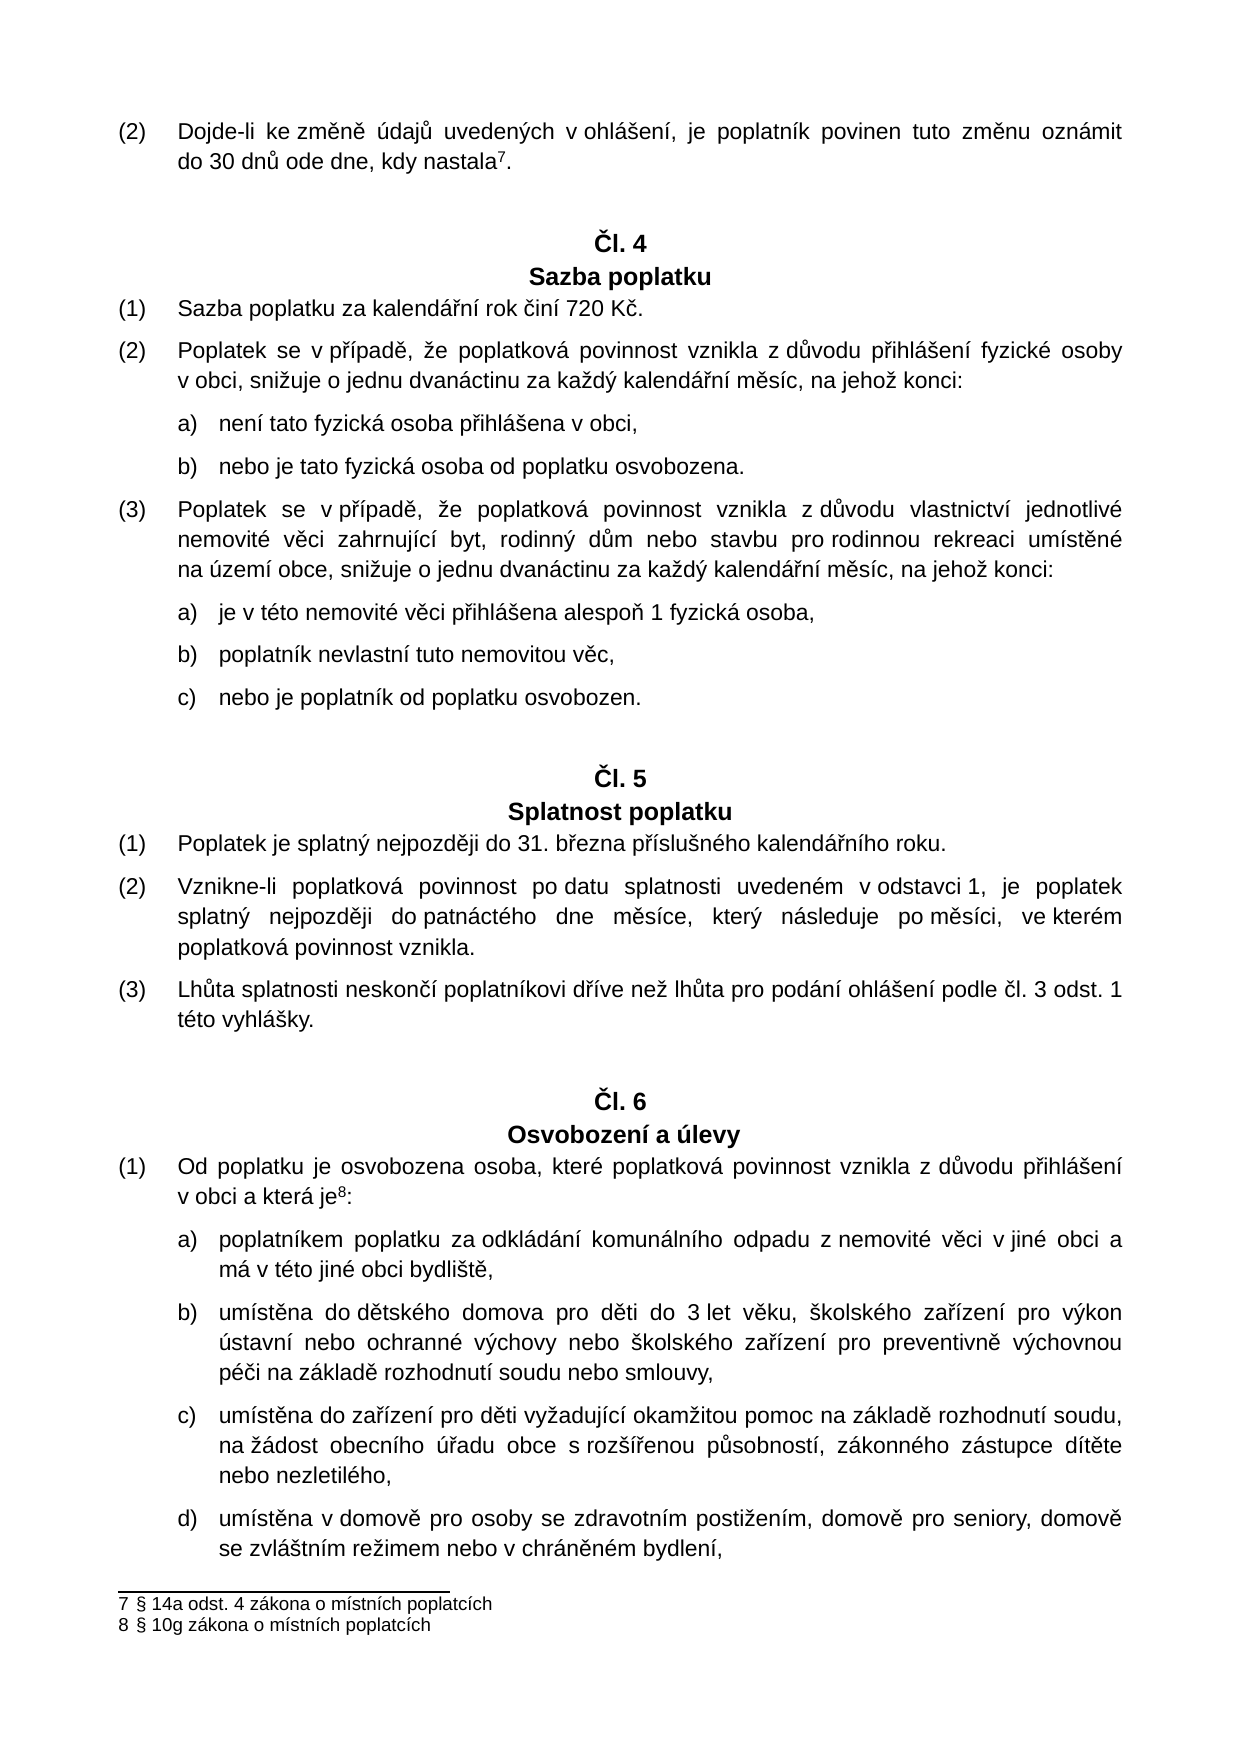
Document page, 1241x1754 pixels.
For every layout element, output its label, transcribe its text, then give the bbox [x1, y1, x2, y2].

list nebo je tato fyzická osoba od poplatku osvobozena. [177, 453, 1122, 479]
list § 14a odst. 4 zákona o místních poplatcích [118, 1592, 1122, 1614]
subtitle Čl. 6 Osvobození a úlevy [118, 1087, 1122, 1148]
list Sazba poplatku za kalendářní rok činí 720 Kč. [118, 294, 1122, 321]
list není tato fyzická osoba přihlášena v obci, [177, 410, 1122, 437]
subtitle Čl. 5 Splatnost poplatku [118, 764, 1122, 826]
list Od poplatku je osvobozena osoba, které poplatková povinnost vznikla z důvodu přihlášení v obci a která je: [118, 1153, 1122, 1209]
list umístěna v domově pro osoby se zdravotním postižením, domově pro seniory, domově se zvláštním režimem nebo v chráněném bydlení, [177, 1505, 1122, 1561]
list § 10g zákona o místních poplatcích [118, 1614, 1122, 1635]
list Poplatek se v případě, že poplatková povinnost vznikla z důvodu přihlášení fyzické osoby v obci, snižuje o jednu dvanáctinu za každý kalendářní měsíc, na jehož konci: [118, 337, 1122, 394]
list poplatník nevlastní tuto nemovitou věc, [177, 641, 1122, 668]
list nebo je poplatník od poplatku osvobozen. [177, 684, 1122, 711]
list Vznikne-li poplatková povinnost po datu splatnosti uvedeném v odstavci 1, je poplatek splatný nejpozději do patnáctého dne měsíce, který následuje po měsíci, ve kterém poplatková povinnost vznikla. [118, 873, 1122, 960]
list je v této nemovité věci přihlášena alespoň 1 fyzická osoba, [177, 599, 1122, 625]
list umístěna do zařízení pro děti vyžadující okamžitou pomoc na základě rozhodnutí soudu, na žádost obecního úřadu obce s rozšířenou působností, zákonného zástupce dítěte nebo nezletilého, [177, 1402, 1122, 1488]
subtitle Čl. 4 Sazba poplatku [118, 228, 1122, 290]
list Poplatek se v případě, že poplatková povinnost vznikla z důvodu vlastnictví jednotlivé nemovité věci zahrnující byt, rodinný dům nebo stavbu pro rodinnou rekreaci umístěné na území obce, snižuje o jednu dvanáctinu za každý kalendářní měsíc, na jehož konci: [118, 496, 1122, 582]
list Lhůta splatnosti neskončí poplatníkovi dříve než lhůta pro podání ohlášení podle čl. 3 odst. 1 této vyhlášky. [118, 976, 1122, 1033]
list poplatníkem poplatku za odkládání komunálního odpadu z nemovité věci v jiné obci a má v této jiné obci bydliště, [177, 1226, 1122, 1282]
list Dojde-li ke změně údajů uvedených v ohlášení, je poplatník povinen tuto změnu oznámit do 30 dnů ode dne, kdy nastala. [118, 118, 1122, 175]
list Poplatek je splatný nejpozději do 31. března příslušného kalendářního roku. [118, 830, 1122, 857]
list umístěna do dětského domova pro děti do 3 let věku, školského zařízení pro výkon ústavní nebo ochranné výchovy nebo školského zařízení pro preventivně výchovnou péči na základě rozhodnutí soudu nebo smlouvy, [177, 1298, 1122, 1385]
